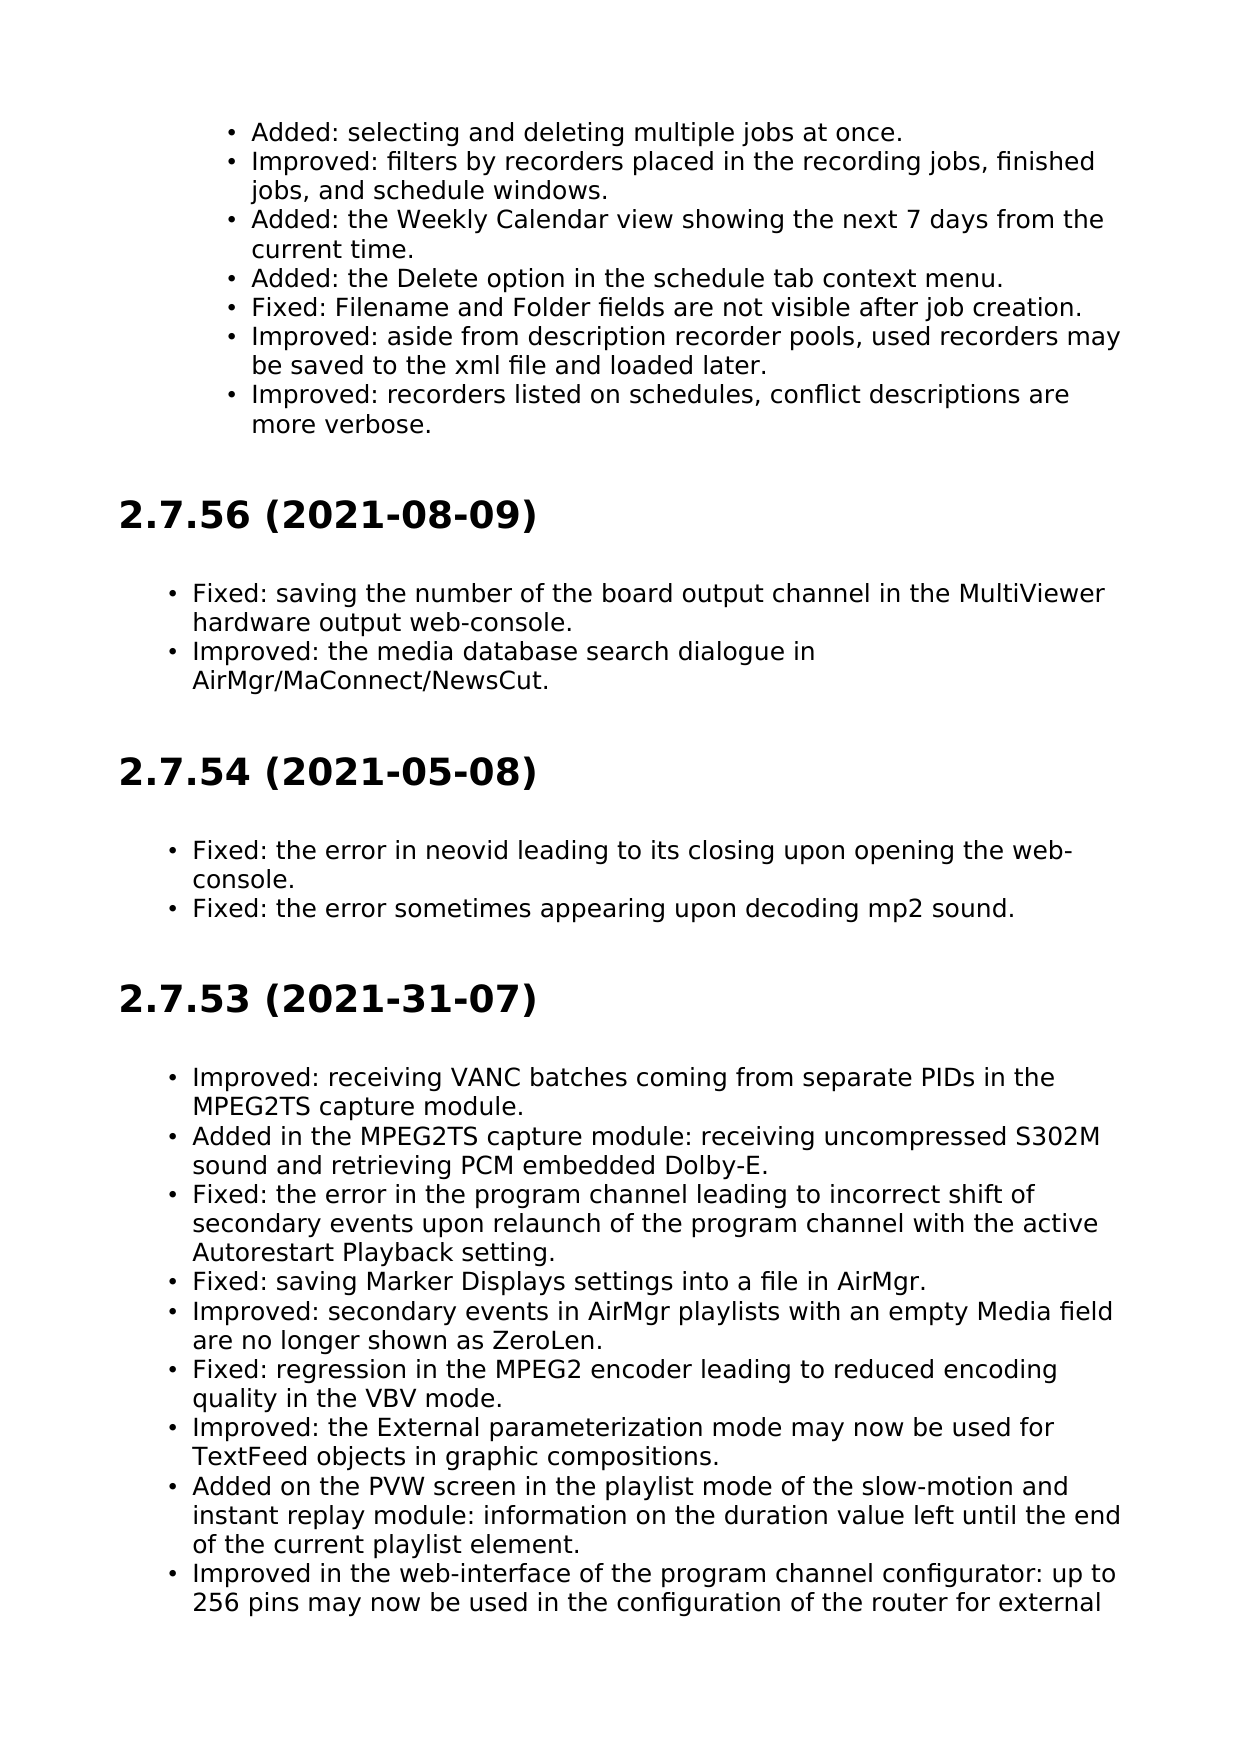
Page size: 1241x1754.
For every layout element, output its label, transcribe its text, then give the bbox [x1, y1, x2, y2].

list Improved: secondary events in AirMgr playlists with an empty Media field are no longer shown as ZeroLen. [177, 1297, 1122, 1355]
list Improved in the web-interface of the program channel configurator: up to 256 pins may now be used in the configuration of the router for external [177, 1559, 1122, 1618]
subtitle 2.7.56 (2021-08-09) [118, 493, 1122, 537]
list Fixed: Filename and Folder fields are not visible after job creation. [236, 293, 1122, 322]
list Fixed: saving the number of the board output channel in the MultiViewer hardware output web-console. [177, 579, 1122, 637]
list Fixed: saving Marker Displays settings into a file in AirMgr. [177, 1268, 1122, 1297]
list Added: selecting and deleting multiple jobs at once. [236, 118, 1122, 147]
list Fixed: the error sometimes appearing upon decoding mp2 sound. [177, 894, 1122, 923]
subtitle 2.7.54 (2021-05-08) [118, 750, 1122, 794]
list Added on the PVW screen in the playlist mode of the slow-motion and instant replay module: information on the duration value left until the end of the current playlist element. [177, 1472, 1122, 1559]
list Improved: the External parameterization mode may now be used for TextFeed objects in graphic compositions. [177, 1413, 1122, 1472]
list Improved: recorders listed on schedules, conflict descriptions are more verbose. [236, 381, 1122, 439]
list Added: the Weekly Calendar view showing the next 7 days from the current time. [236, 206, 1122, 264]
list Added in the MPEG2TS capture module: receiving uncompressed S302M sound and retrieving PCM embedded Dolby-E. [177, 1122, 1122, 1180]
list Fixed: the error in the program channel leading to incorrect shift of secondary events upon relaunch of the program channel with the active Autorestart Playback setting. [177, 1180, 1122, 1268]
list Fixed: the error in neovid leading to its closing upon opening the web-console. [177, 836, 1122, 894]
subtitle 2.7.53 (2021-31-07) [118, 978, 1122, 1021]
list Improved: receiving VANC batches coming from separate PIDs in the MPEG2TS capture module. [177, 1063, 1122, 1122]
list Fixed: regression in the MPEG2 encoder leading to reduced encoding quality in the VBV mode. [177, 1355, 1122, 1413]
list Improved: the media database search dialogue in AirMgr/MaConnect/NewsCut. [177, 637, 1122, 696]
list Added: the Delete option in the schedule tab context menu. [236, 264, 1122, 293]
list Improved: filters by recorders placed in the recording jobs, finished jobs, and schedule windows. [236, 147, 1122, 206]
list Improved: aside from description recorder pools, used recorders may be saved to the xml file and loaded later. [236, 322, 1122, 381]
